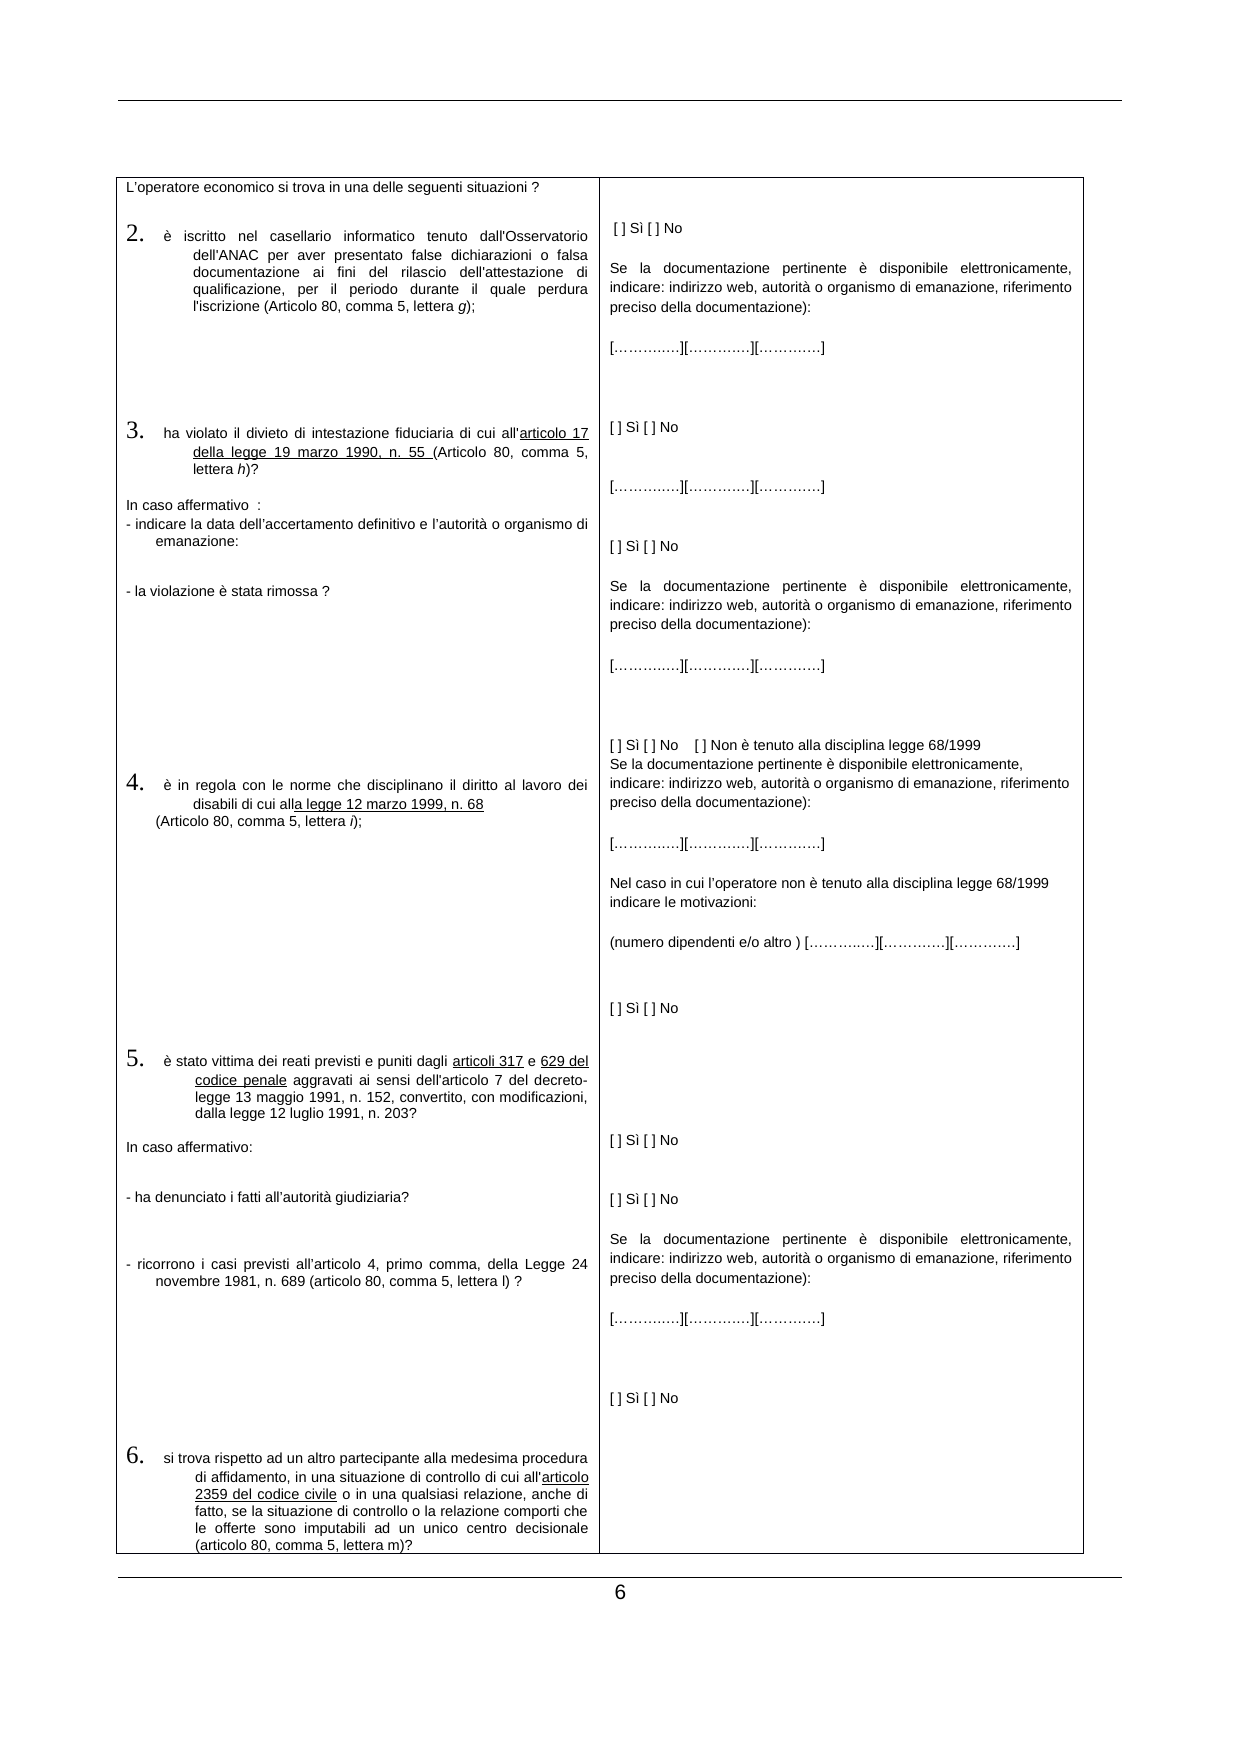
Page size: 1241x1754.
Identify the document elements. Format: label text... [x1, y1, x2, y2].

table_header L’operatore economico si trova in una delle seguenti situazioni ? è iscritto nel casellario informatico tenuto dall'Osservatorio dell'ANAC per aver presentato false dichiarazioni o falsa documentazione ai fini del rilascio dell'attestazione di qualificazione, per il periodo durante il quale perdura l'iscrizione (Articolo 80, comma 5, lettera g); ha violato il divieto di intestazione fiduciaria di cui all'articolo 17 della legge 19 marzo 1990, n. 55 (Articolo 80, comma 5, lettera h)? In caso affermativo : - indicare la data dell’accertamento definitivo e l’autorità o organismo di emanazione: - la violazione è stata rimossa ? è in regola con le norme che disciplinano il diritto al lavoro dei disabili di cui alla legge 12 marzo 1999, n. 68 (Articolo 80, comma 5, lettera i); è stato vittima dei reati previsti e puniti dagli articoli 317 e 629 del codice penale aggravati ai sensi dell'articolo 7 del decreto-legge 13 maggio 1991, n. 152, convertito, con modificazioni, dalla legge 12 luglio 1991, n. 203? In caso affermativo: - ha denunciato i fatti all’autorità giudiziaria? - ricorrono i casi previsti all’articolo 4, primo comma, della Legge 24 novembre 1981, n. 689 (articolo 80, comma 5, lettera l) ? si trova rispetto ad un altro partecipante alla medesima procedura di affidamento, in una situazione di controllo di cui all'articolo 2359 del codice civile o in una qualsiasi relazione, anche di fatto, se la situazione di controllo o la relazione comporti che le offerte sono imputabili ad un unico centro decisionale (articolo 80, comma 5, lettera m)? [117, 178, 599, 1553]
table_header [ ] Sì [ ] No Se la documentazione pertinente è disponibile elettronicamente, indicare: indirizzo web, autorità o organismo di emanazione, riferimento preciso della documentazione): [………..…][……….…][……….…] [ ] Sì [ ] No [………..…][……….…][……….…] [ ] Sì [ ] No Se la documentazione pertinente è disponibile elettronicamente, indicare: indirizzo web, autorità o organismo di emanazione, riferimento preciso della documentazione): [………..…][……….…][……….…] [ ] Sì [ ] No [ ] Non è tenuto alla disciplina legge 68/1999 Se la documentazione pertinente è disponibile elettronicamente, indicare: indirizzo web, autorità o organismo di emanazione, riferimento preciso della documentazione): [………..…][……….…][……….…] Nel caso in cui l’operatore non è tenuto alla disciplina legge 68/1999 indicare le motivazioni: (numero dipendenti e/o altro ) [………..…][……….…][……….…] [ ] Sì [ ] No [ ] Sì [ ] No [ ] Sì [ ] No Se la documentazione pertinente è disponibile elettronicamente, indicare: indirizzo web, autorità o organismo di emanazione, riferimento preciso della documentazione): [………..…][……….…][……….…] [ ] Sì [ ] No [600, 178, 1083, 1553]
